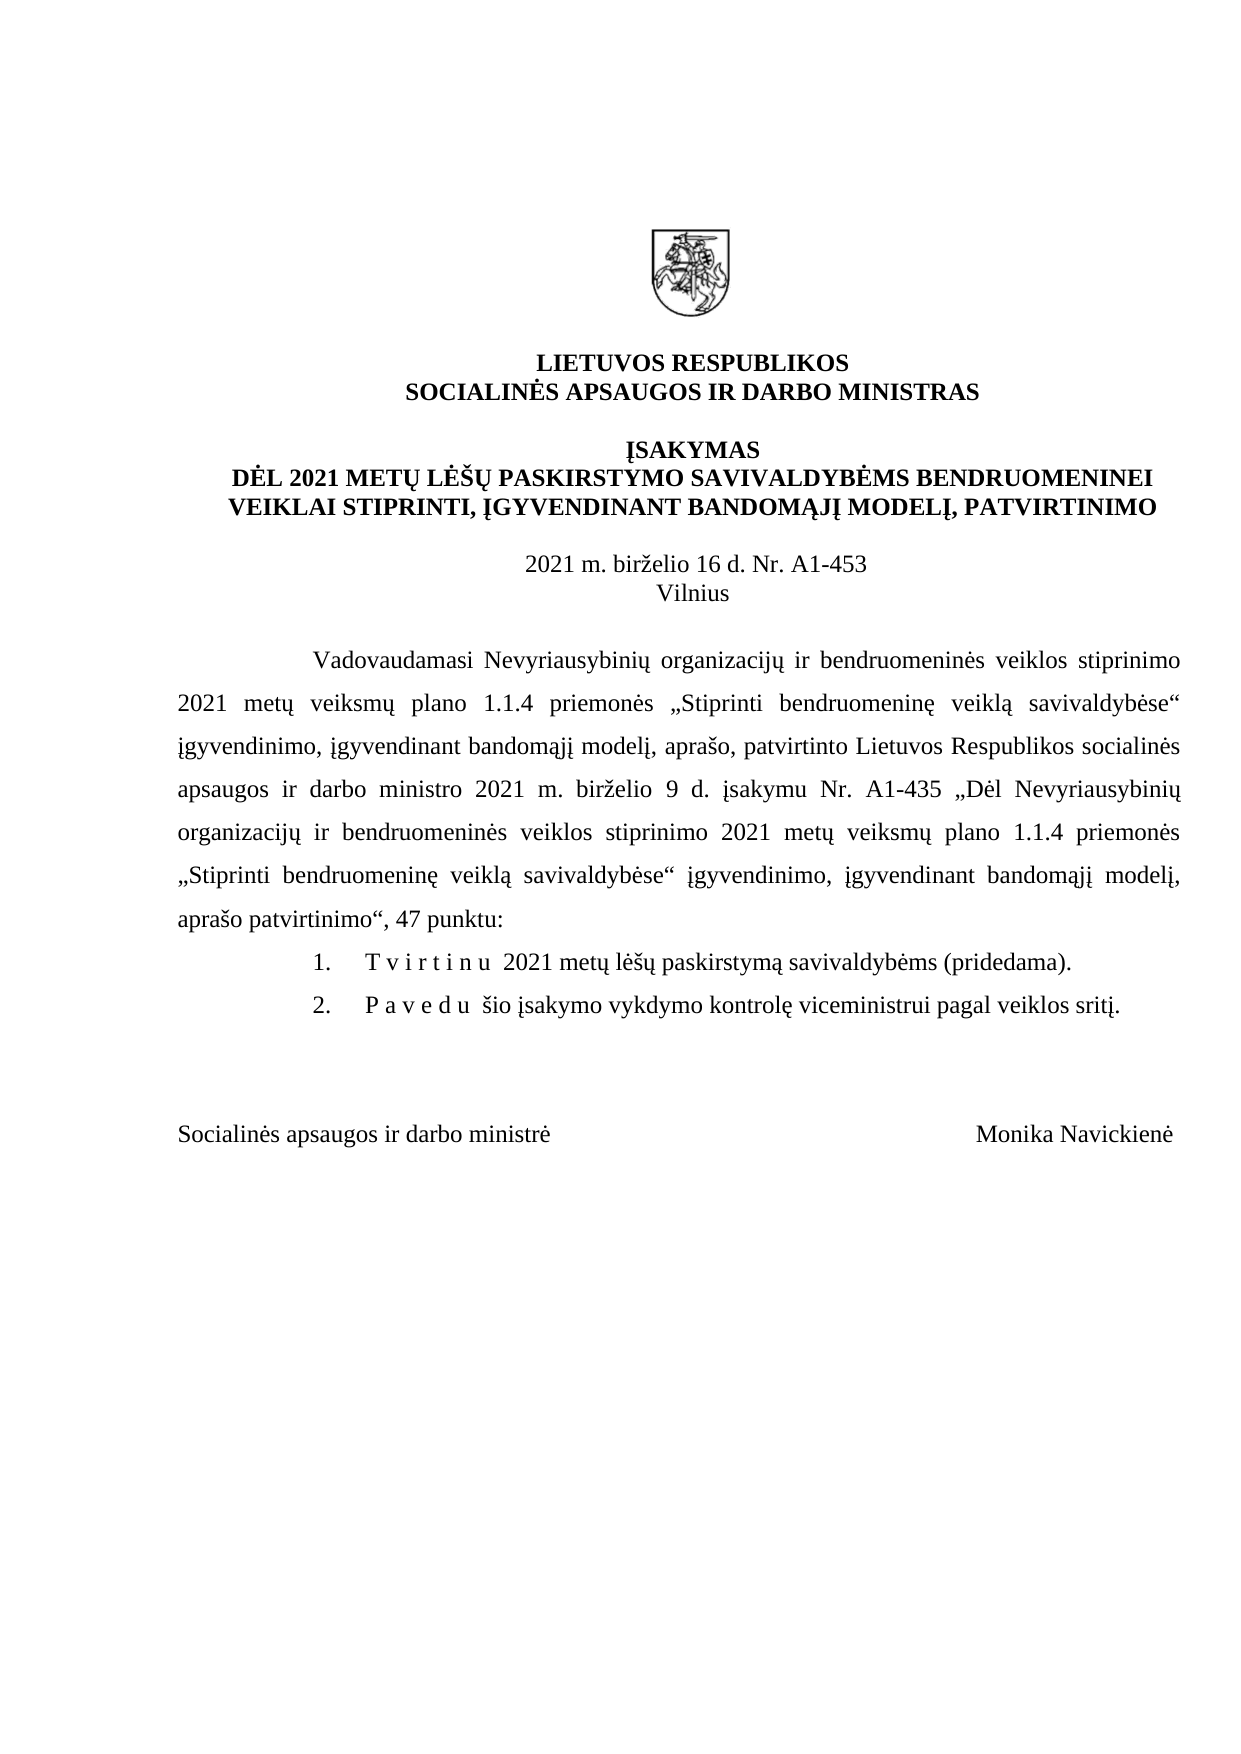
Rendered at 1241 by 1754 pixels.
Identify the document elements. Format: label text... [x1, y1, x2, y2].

text SOCIALINĖS APSAUGOS IR DARBO MINISTRAS [177, 377, 1208, 406]
text 2021 m. birželio 16 d. Nr. A1-453 [177, 549, 1208, 578]
text ĮSAKYMAS [177, 435, 1208, 463]
text 1. T v i r t i n u 2021 metų lėšų paskirstymą savivaldybėms (pridedama). [177, 947, 1181, 976]
text Socialinės apsaugos ir darbo ministrė Monika Navickienė [177, 1119, 1181, 1148]
text LIETUVOS RESPUBLIKOS [177, 348, 1208, 377]
text Vilnius [177, 578, 1208, 607]
text DĖL 2021 METŲ LĖŠŲ PASKIRSTYMO SAVIVALDYBĖMS BENDRUOMENINEI VEIKLAI STIPRINTI, ĮGYVENDINANT BANDOMĄJĮ MODELĮ, PATVIRTINIMO [177, 463, 1208, 521]
text Vadovaudamasi Nevyriausybinių organizacijų ir bendruomeninės veiklos stiprinimo 2021 metų veiksmų plano 1.1.4 priemonės „Stiprinti bendruomeninę veiklą savivaldybėse“ įgyvendinimo, įgyvendinant bandomąjį modelį, aprašo, patvirtinto Lietuvos Respublikos socialinės apsaugos ir darbo ministro 2021 m. birželio 9 d. įsakymu Nr. A1-435 „Dėl Nevyriausybinių organizacijų ir bendruomeninės veiklos stiprinimo 2021 metų veiksmų plano 1.1.4 priemonės „Stiprinti bendruomeninę veiklą savivaldybėse“ įgyvendinimo, įgyvendinant bandomąjį modelį, aprašo patvirtinimo“, 47 punktu: [177, 645, 1181, 932]
text 2. P a v e d u šio įsakymo vykdymo kontrolę viceministrui pagal veiklos sritį. [177, 990, 1181, 1019]
